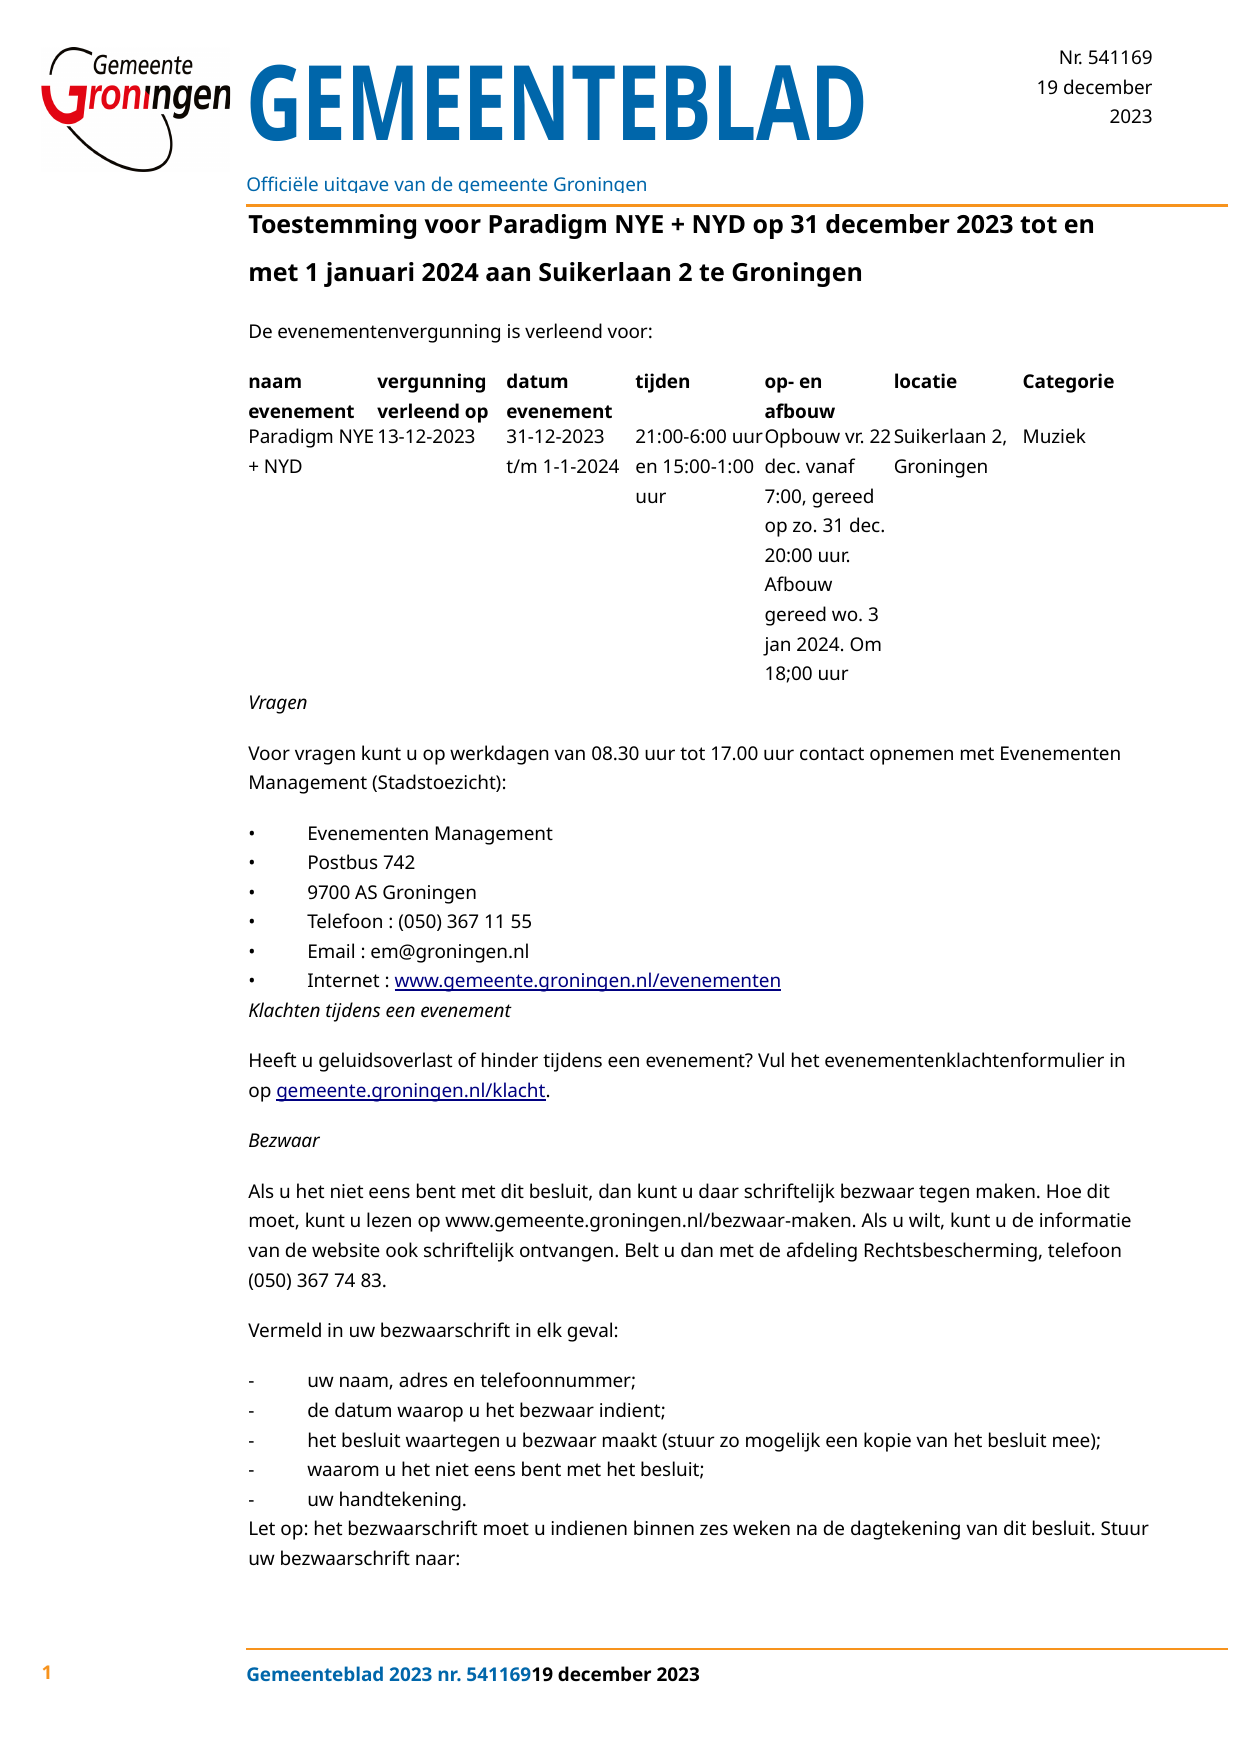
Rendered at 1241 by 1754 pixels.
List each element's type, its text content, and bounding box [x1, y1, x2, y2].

table_cell Paradigm NYE + NYD [248, 424, 377, 686]
table_header naam evenement [248, 369, 377, 424]
list Email : em@groningen.nl [248, 938, 1152, 964]
list waarom u het niet eens bent met het besluit; [248, 1456, 1152, 1482]
text De evenementenvergunning is verleend voor: [248, 318, 1152, 344]
list uw handtekening. [248, 1486, 1152, 1512]
table_header locatie [894, 369, 1022, 424]
list Internet : www.gemeente.groningen.nl/evenementen [248, 968, 1152, 993]
text Bezwaar [248, 1128, 1152, 1153]
list Telefoon : (050) 367 11 55 [248, 908, 1152, 934]
text Toestemming voor Paradigm NYE + NYD op 31 december 2023 tot en met 1 januari 2024 aan Suikerlaan 2 te Groningen [248, 207, 1152, 288]
table_header Categorie [1023, 369, 1152, 424]
text Als u het niet eens bent met dit besluit, dan kunt u daar schriftelijk bezwaar tegen maken. Hoe dit moet, kunt u lezen op www.gemeente.groningen.nl/bezwaar-maken. Als u wilt, kunt u de informatie van de website ook schriftelijk ontvangen. Belt u dan met de afdeling Rechtsbescherming, telefoon (050) 367 74 83. [248, 1178, 1152, 1293]
table_header vergunning verleend op [377, 369, 506, 424]
list de datum waarop u het bezwaar indient; [248, 1397, 1152, 1423]
text Vermeld in uw bezwaarschrift in elk geval: [248, 1317, 1152, 1343]
table_cell Suikerlaan 2, Groningen [894, 424, 1022, 686]
table_header op- en afbouw [764, 369, 893, 424]
text Vragen [248, 689, 1152, 715]
table_header datum evenement [506, 369, 635, 424]
table_cell Opbouw vr. 22 dec. vanaf 7:00, gereed op zo. 31 dec. 20:00 uur. Afbouw gereed wo. 3 jan 2024. Om 18;00 uur [764, 424, 893, 686]
list Postbus 742 [248, 849, 1152, 875]
list Evenementen Management [248, 820, 1152, 846]
table_cell 21:00-6:00 uur en 15:00-1:00 uur [635, 424, 764, 686]
list het besluit waartegen u bezwaar maakt (stuur zo mogelijk een kopie van het besluit mee); [248, 1427, 1152, 1453]
table_cell 13-12-2023 [377, 424, 506, 686]
table_header tijden [635, 369, 764, 424]
table_cell Muziek [1023, 424, 1152, 686]
table_cell 31-12-2023 t/m 1-1-2024 [506, 424, 635, 686]
list 9700 AS Groningen [248, 879, 1152, 905]
list uw naam, adres en telefoonnummer; [248, 1368, 1152, 1393]
text Voor vragen kunt u op werkdagen van 08.30 uur tot 17.00 uur contact opnemen met Evenementen Management (Stadstoezicht): [248, 740, 1152, 795]
text Let op: het bezwaarschrift moet u indienen binnen zes weken na de dagtekening van dit besluit. Stuur uw bezwaarschrift naar: [248, 1516, 1152, 1571]
text Heeft u geluidsoverlast of hinder tijdens een evenement? Vul het evenementenklachtenformulier in op gemeente.groningen.nl/klacht. [248, 1048, 1152, 1103]
text Klachten tijdens een evenement [248, 997, 1152, 1023]
picture [41, 47, 231, 172]
